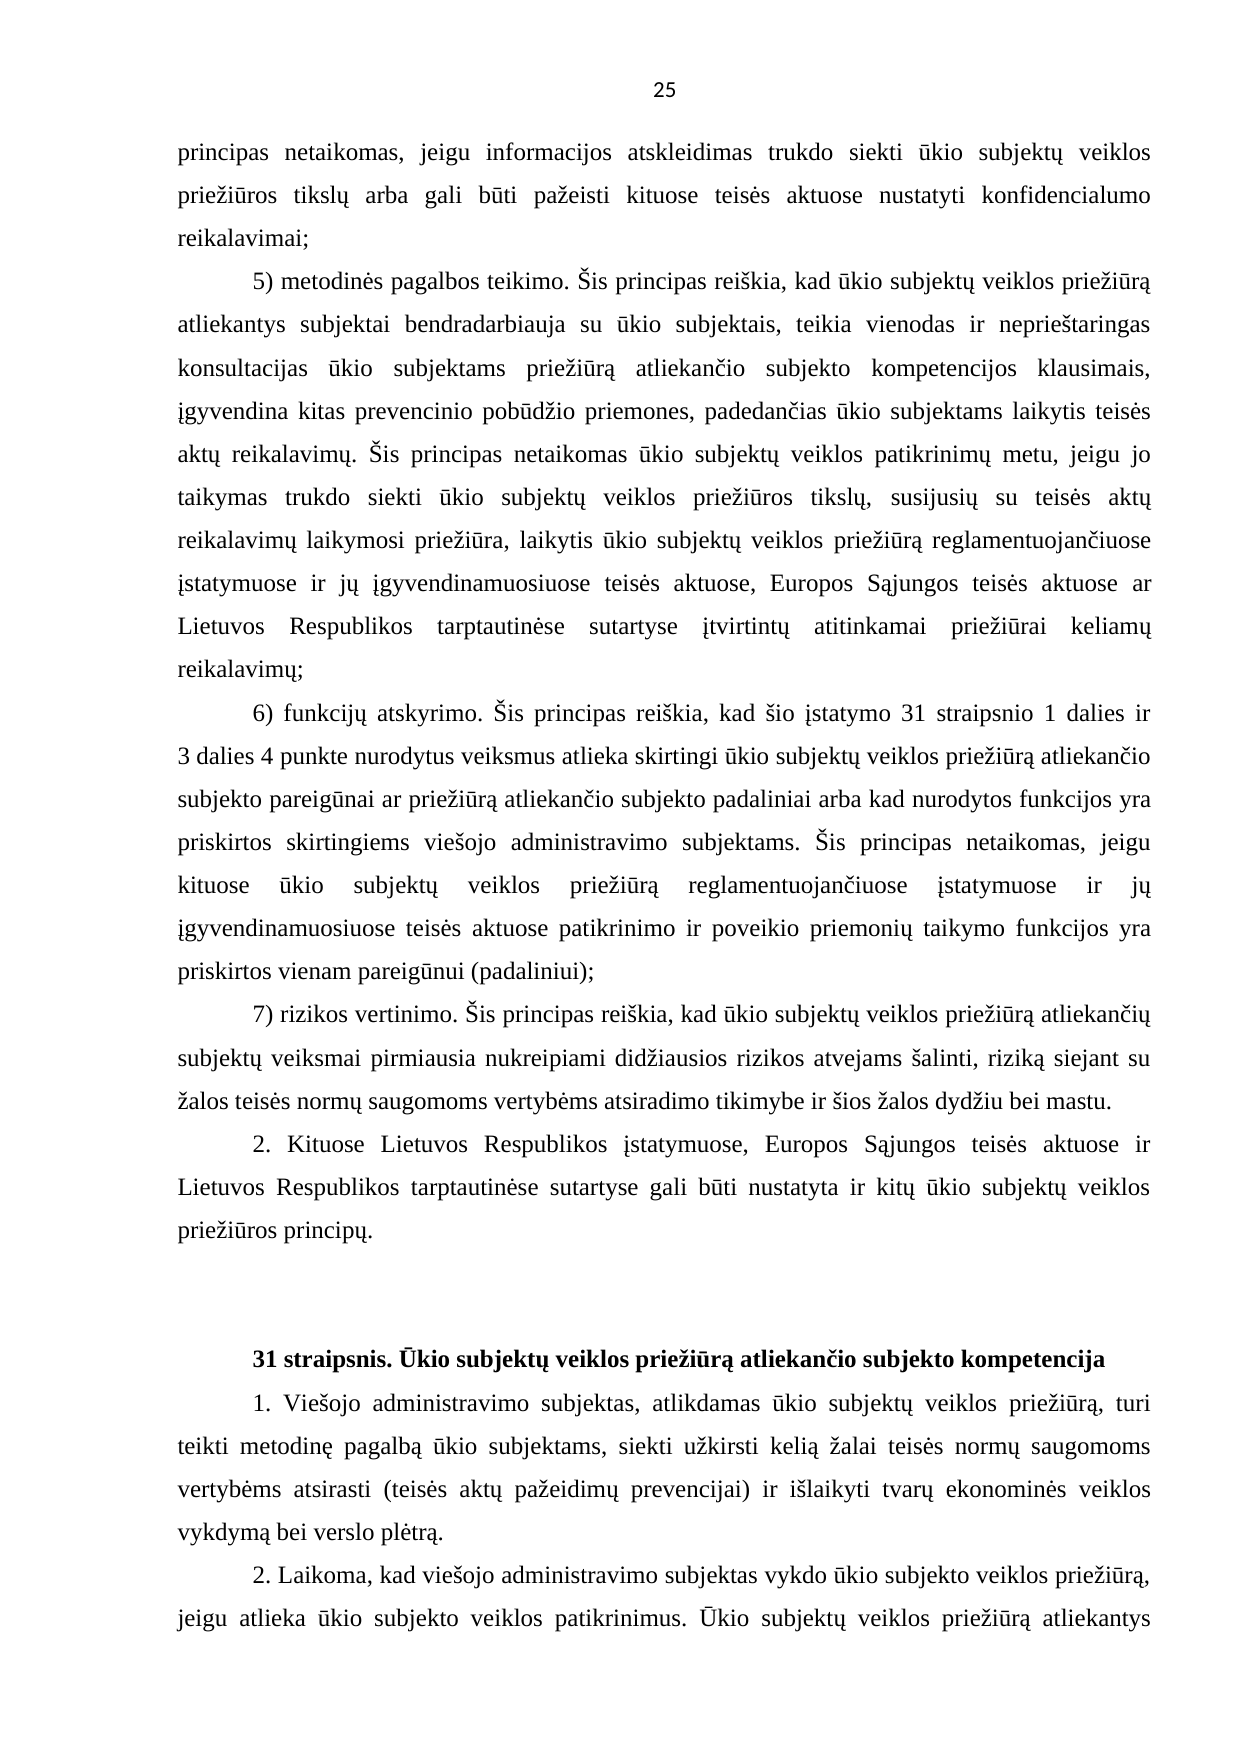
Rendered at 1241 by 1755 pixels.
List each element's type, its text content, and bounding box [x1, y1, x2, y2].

text 6) funkcijų atskyrimo. Šis principas reiškia, kad šio įstatymo 31 straipsnio 1 dalies ir 3 dalies 4 punkte nurodytus veiksmus atlieka skirtingi ūkio subjektų veiklos priežiūrą atliekančio subjekto pareigūnai ar priežiūrą atliekančio subjekto padaliniai arba kad nurodytos funkcijos yra priskirtos skirtingiems viešojo administravimo subjektams. Šis principas netaikomas, jeigu kituose ūkio subjektų veiklos priežiūrą reglamentuojančiuose įstatymuose ir jų įgyvendinamuosiuose teisės aktuose patikrinimo ir poveikio priemonių taikymo funkcijos yra priskirtos vienam pareigūnui (padaliniui); [177, 698, 1152, 985]
text 1. Viešojo administravimo subjektas, atlikdamas ūkio subjektų veiklos priežiūrą, turi teikti metodinę pagalbą ūkio subjektams, siekti užkirsti kelią žalai teisės normų saugomoms vertybėms atsirasti (teisės aktų pažeidimų prevencijai) ir išlaikyti tvarų ekonominės veiklos vykdymą bei verslo plėtrą. [177, 1388, 1152, 1546]
text 31 straipsnis. Ūkio subjektų veiklos priežiūrą atliekančio subjekto kompetencija [177, 1344, 1152, 1373]
text 7) rizikos vertinimo. Šis principas reiškia, kad ūkio subjektų veiklos priežiūrą atliekančių subjektų veiksmai pirmiausia nukreipiami didžiausios rizikos atvejams šalinti, riziką siejant su žalos teisės normų saugomoms vertybėms atsiradimo tikimybe ir šios žalos dydžiu bei mastu. [177, 999, 1152, 1114]
text 5) metodinės pagalbos teikimo. Šis principas reiškia, kad ūkio subjektų veiklos priežiūrą atliekantys subjektai bendradarbiauja su ūkio subjektais, teikia vienodas ir neprieštaringas konsultacijas ūkio subjektams priežiūrą atliekančio subjekto kompetencijos klausimais, įgyvendina kitas prevencinio pobūdžio priemones, padedančias ūkio subjektams laikytis teisės aktų reikalavimų. Šis principas netaikomas ūkio subjektų veiklos patikrinimų metu, jeigu jo taikymas trukdo siekti ūkio subjektų veiklos priežiūros tikslų, susijusių su teisės aktų reikalavimų laikymosi priežiūra, laikytis ūkio subjektų veiklos priežiūrą reglamentuojančiuose įstatymuose ir jų įgyvendinamuosiuose teisės aktuose, Europos Sąjungos teisės aktuose ar Lietuvos Respublikos tarptautinėse sutartyse įtvirtintų atitinkamai priežiūrai keliamų reikalavimų; [177, 266, 1152, 683]
text 2. Laikoma, kad viešojo administravimo subjektas vykdo ūkio subjekto veiklos priežiūrą, jeigu atlieka ūkio subjekto veiklos patikrinimus. Ūkio subjektų veiklos priežiūrą atliekantys [177, 1560, 1152, 1632]
text 2. Kituose Lietuvos Respublikos įstatymuose, Europos Sąjungos teisės aktuose ir Lietuvos Respublikos tarptautinėse sutartyse gali būti nustatyta ir kitų ūkio subjektų veiklos priežiūros principų. [177, 1129, 1152, 1244]
text principas netaikomas, jeigu informacijos atskleidimas trukdo siekti ūkio subjektų veiklos priežiūros tikslų arba gali būti pažeisti kituose teisės aktuose nustatyti konfidencialumo reikalavimai; [177, 137, 1152, 252]
